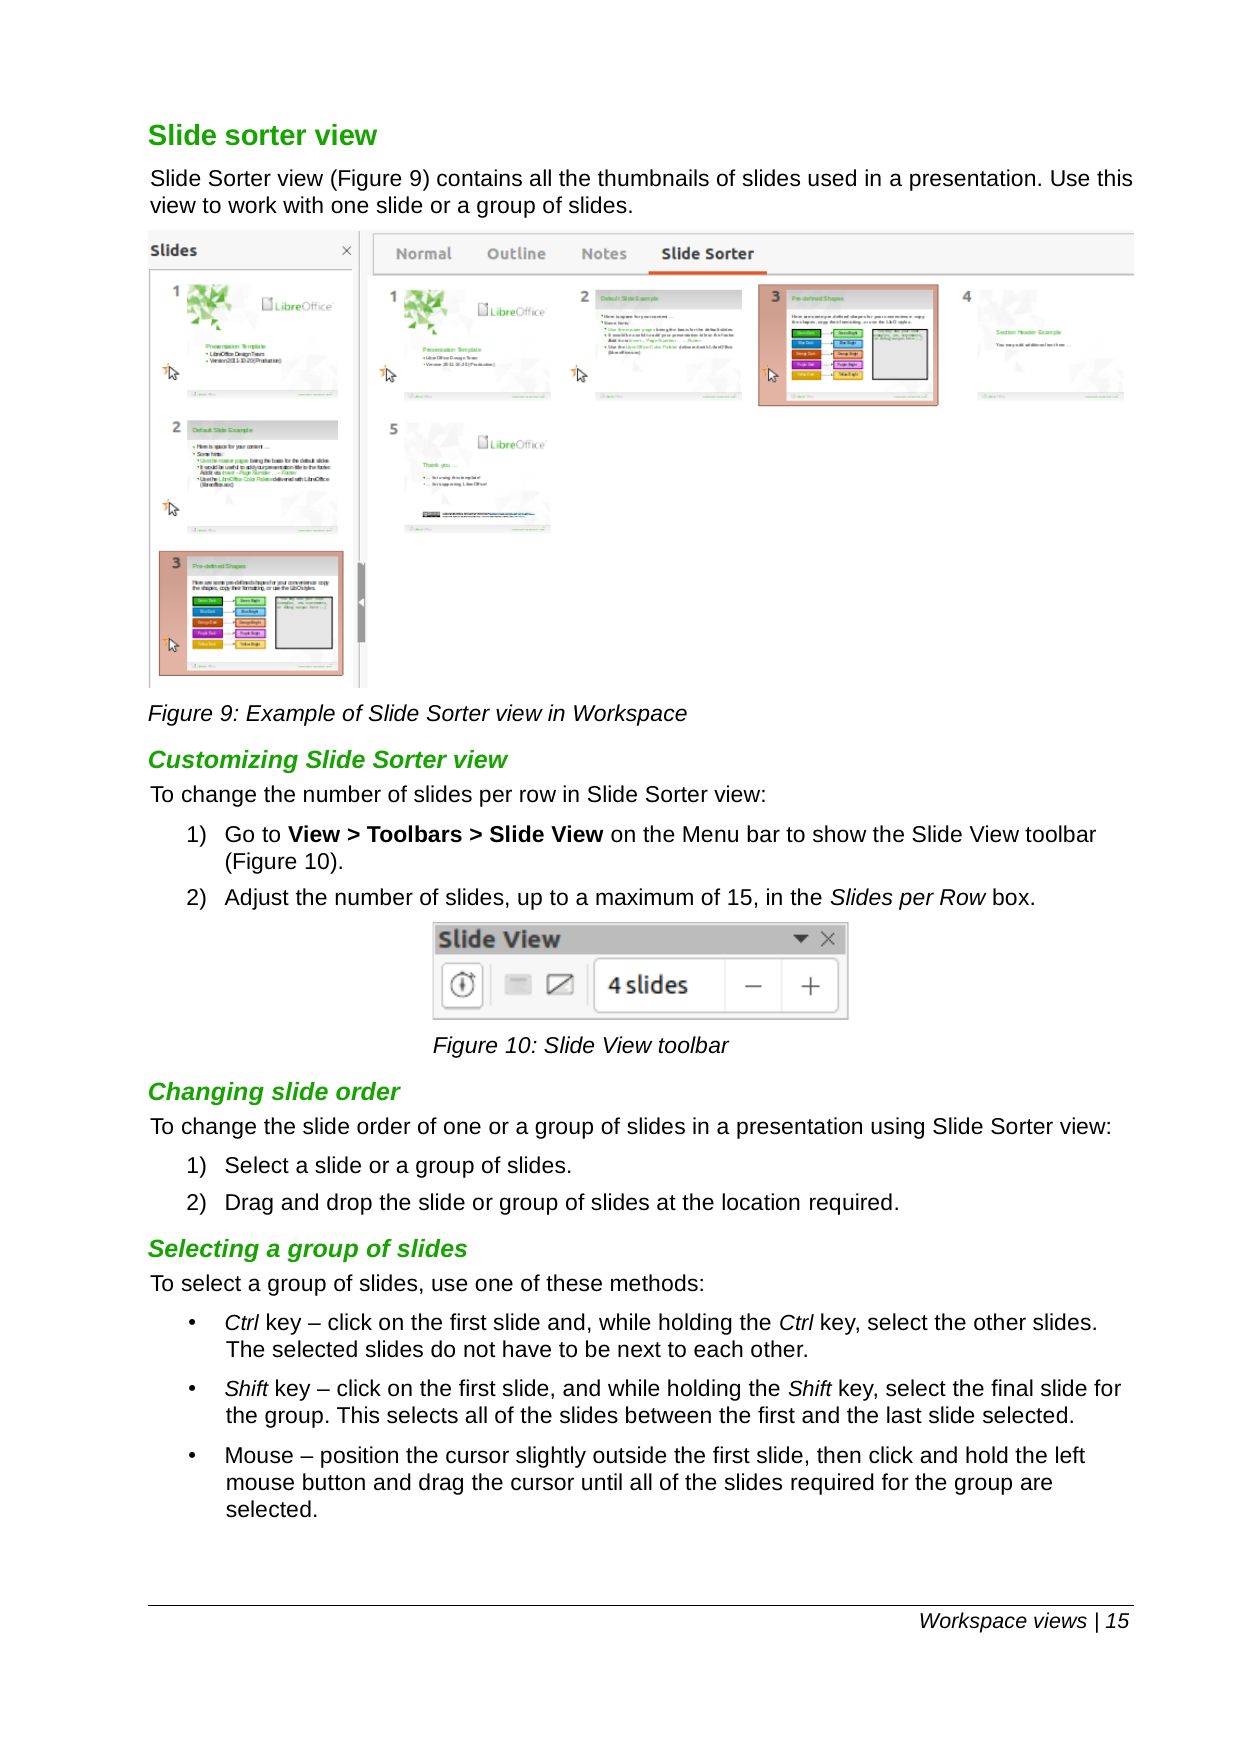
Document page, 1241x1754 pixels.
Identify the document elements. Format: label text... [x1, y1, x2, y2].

list Go to View > Toolbars > Slide View on the Menu bar to show the Slide View toolbar (Figure 10). [207, 820, 1134, 874]
picture [432, 922, 849, 1020]
picture [147, 230, 1134, 688]
list To change the slide order of one or a group of slides in a presentation using Slide Sorter view: [150, 1112, 1134, 1139]
list Adjust the number of slides, up to a maximum of 15, in the Slides per Row box. [207, 883, 1134, 910]
text To change the number of slides per row in Slide Sorter view: [150, 781, 1134, 808]
list To select a group of slides, use one of these methods: [150, 1269, 1134, 1296]
list Mouse – position the cursor slightly outside the first slide, then click and hold the left mouse button and drag the cursor until all of the slides required for the group are selected. [185, 1438, 1134, 1525]
list Drag and drop the slide or group of slides at the location required. [207, 1188, 1134, 1215]
list Select a slide or a group of slides. [207, 1152, 1134, 1179]
text Figure 10: Slide View toolbar [433, 1031, 849, 1058]
subtitle Selecting a group of slides [148, 1234, 1134, 1263]
subtitle Changing slide order [148, 1077, 1134, 1106]
list Shift key – click on the first slide, and while holding the Shift key, select the final slide for the group. This selects all of the slides between the first and the last slide selected. [185, 1372, 1134, 1429]
text Figure 9: Example of Slide Sorter view in Workspace [148, 699, 1134, 727]
subtitle Slide sorter view [148, 118, 1134, 152]
text Slide Sorter view (Figure 9) contains all the thumbnails of slides used in a presentation. Use this view to work with one slide or a group of slides. [150, 164, 1134, 218]
subtitle Customizing Slide Sorter view [148, 745, 1134, 774]
list Ctrl key – click on the first slide and, while holding the Ctrl key, select the other slides. The selected slides do not have to be next to each other. [185, 1305, 1134, 1362]
